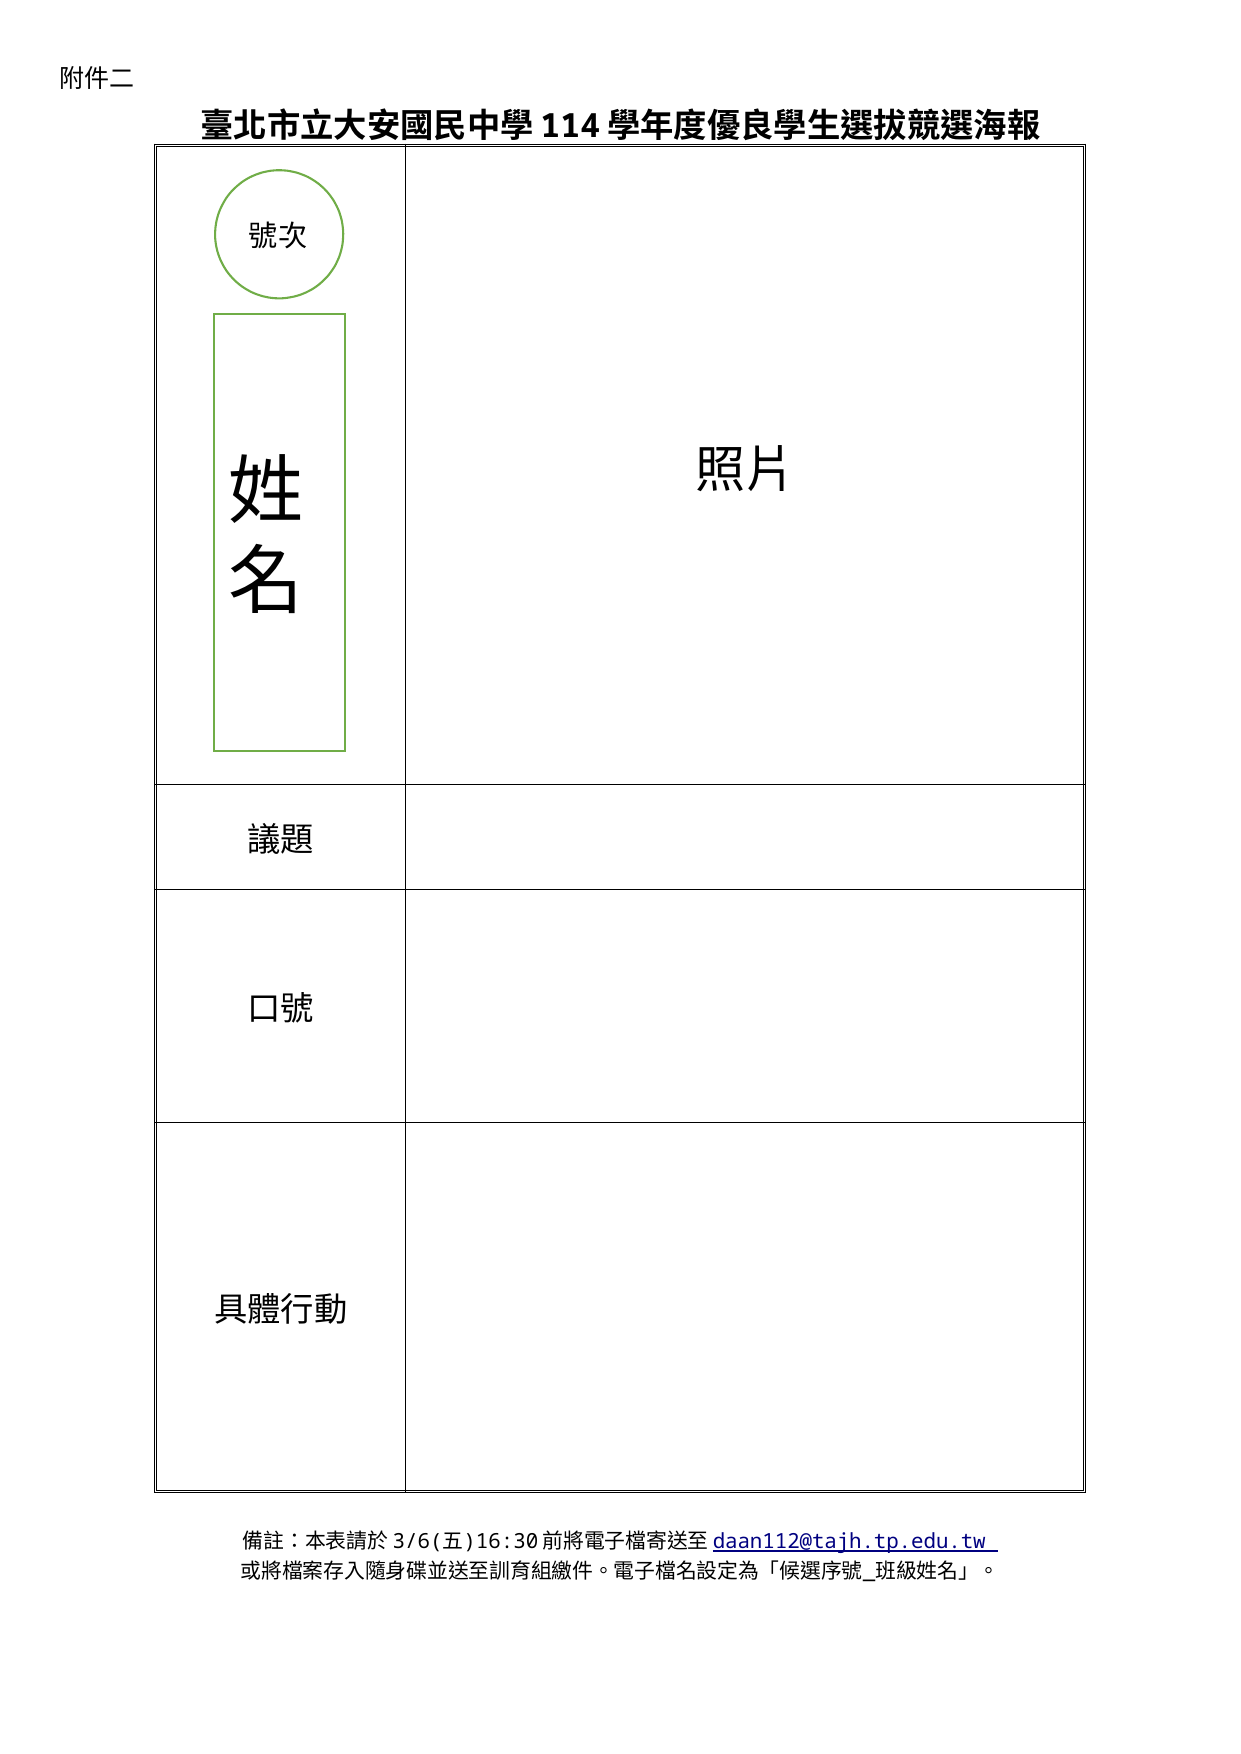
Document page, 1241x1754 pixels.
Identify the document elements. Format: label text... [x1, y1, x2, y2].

table_cell [406, 1123, 1083, 1490]
text 臺北市立大安國民中學114學年度優良學生選拔競選海報 [118, 81, 1122, 143]
table_header 照片 [406, 147, 1083, 784]
table_cell 議題 [157, 785, 405, 888]
text 或將檔案存入隨身碟並送至訓育組繳件。電子檔名設定為「候選序號_班級姓名」。 [118, 1554, 1122, 1585]
text 備註：本表請於3/6(五)16:30前將電子檔寄送至daan112@tajh.tp.edu.tw [118, 1524, 1122, 1554]
table_cell [406, 890, 1083, 1122]
table_cell 具體行動 [157, 1123, 405, 1490]
table_header [157, 147, 405, 784]
table_cell 口號 [157, 890, 405, 1122]
table_cell [406, 785, 1083, 888]
